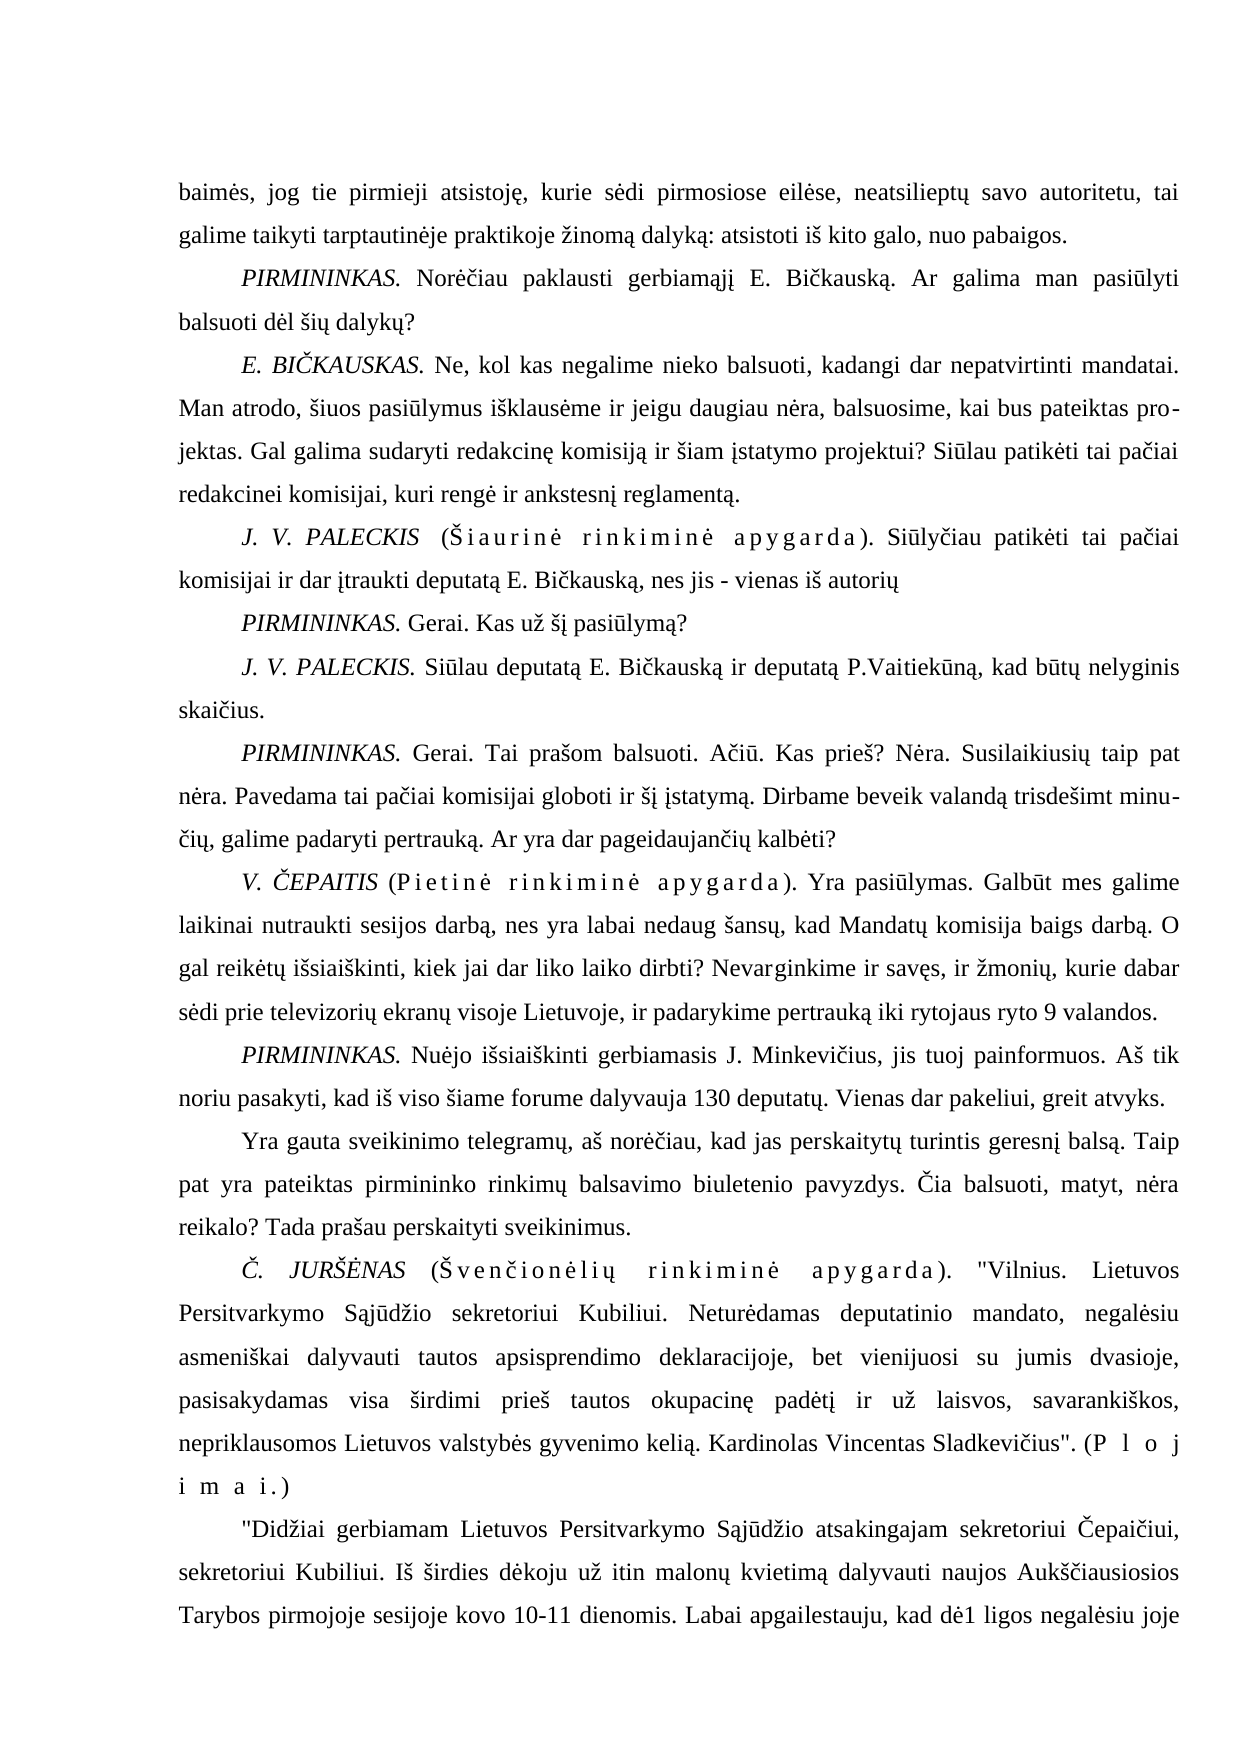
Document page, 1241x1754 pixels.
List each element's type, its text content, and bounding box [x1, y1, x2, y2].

text Č. Juršėnas (Švenčionėlių rinkiminė apygarda). "Vilnius. Lietuvos Persitvarkymo Sąjūdžio sekretoriui Kubiliui. Neturėdamas deputatinio mandato, negalėsiu asmeniškai daly­vauti tautos apsisprendimo deklaracijoje, bet vienijuosi su jumis dvasioje, pasisakydamas visa širdimi prieš tautos okupacinę padėtį ir už laisvos, savarankiškos, nepriklausomos Lietuvos vals­tybės gyvenimo kelią. Kardinolas Vincentas Sladkevičius". (P l o j i m a i.) [178, 1255, 1180, 1500]
text J. V. Paleckis (Šiaurinė rinkiminė apygarda). Siūlyčiau patikėti tai pačiai komisijai ir dar įtraukti deputatą E. Bičkauską, nes jis - vienas iš autorių [178, 522, 1180, 594]
text Pirmininkas. Norėčiau paklausti gerbiamąjį E. Bičkauską. Ar galima man pasiūlyti balsuoti dėl šių dalykų? [178, 263, 1180, 335]
text V. Čepaitis (Pietinė rinkiminė apygarda). Yra pa­siūlymas. Galbūt mes galime laikinai nutraukti sesijos darbą, nes yra labai nedaug šansų, kad Mandatų komisija baigs darbą. O gal reikėtų išsiaiškinti, kiek jai dar liko laiko dirbti? Nevar­ginkime ir savęs, ir žmonių, kurie dabar sėdi prie televizorių ekranų visoje Lietuvoje, ir padarykime pertrauką iki rytojaus ry­to 9 valandos. [178, 867, 1180, 1025]
text Pirmininkas. Gerai. Tai prašom balsuoti. Ačiū. Kas prieš? Nė­ra. Susilaikiusių taip pat nėra. Pavedama tai pačiai komisijai globoti ir šį įstatymą. Dirbame beveik valandą trisdešimt minu­čių, galime padaryti pertrauką. Ar yra dar pageidaujančių kalbėti? [178, 738, 1180, 853]
text E. Bičkauskas. Ne, kol kas negalime nieko balsuoti, kadangi dar nepatvirtinti mandatai. Man atrodo, šiuos pasiūlymus išklausėme ir jeigu daugiau nėra, balsuosime, kai bus pateiktas pro­jektas. Gal galima sudaryti redakcinę komisiją ir šiam įstatymo projektui? Siūlau patikėti tai pačiai redakcinei komisijai, kuri rengė ir ankstesnį reglamentą. [178, 350, 1180, 508]
text baimės, jog tie pirmieji atsistoję, kurie sėdi pirmosiose eilėse, neatsilieptų savo autoritetu, tai galime taikyti tarptautinėje praktikoje žinomą dalyką: atsistoti iš kito galo, nuo pa­baigos. [178, 177, 1180, 249]
text Yra gauta sveikinimo telegramų, aš norėčiau, kad jas per­skaitytų turintis geresnį balsą. Taip pat yra pateiktas pirminin­ko rinkimų balsavimo biuletenio pavyzdys. Čia balsuoti, matyt, nėra reikalo? Tada prašau perskaityti sveikinimus. [178, 1126, 1180, 1241]
text Pirmininkas. Gerai. Kas už šį pasiūlymą? [178, 608, 1180, 637]
text "Didžiai gerbiamam Lietuvos Persitvarkymo Sąjūdžio atsa­kingajam sekretoriui Čepaičiui, sekretoriui Kubiliui. Iš širdies dė­koju už itin malonų kvietimą dalyvauti naujos Aukščiausiosios Tarybos pirmojoje sesijoje kovo 10-11 dienomis. Labai apgai­lestauju, kad dė1 ligos negalėsiu joje [178, 1514, 1180, 1629]
text J. V. Paleckis. Siūlau deputatą E. Bičkauską ir deputatą P.Vai­tiekūną, kad būtų nelyginis skaičius. [178, 652, 1180, 723]
text Pirmininkas. Nuėjo išsiaiškinti gerbiamasis J. Minkevičius, jis tuoj painformuos. Aš tik noriu pasakyti, kad iš viso šiame fo­rume dalyvauja 130 deputatų. Vienas dar pakeliui, greit atvyks. [178, 1040, 1180, 1112]
